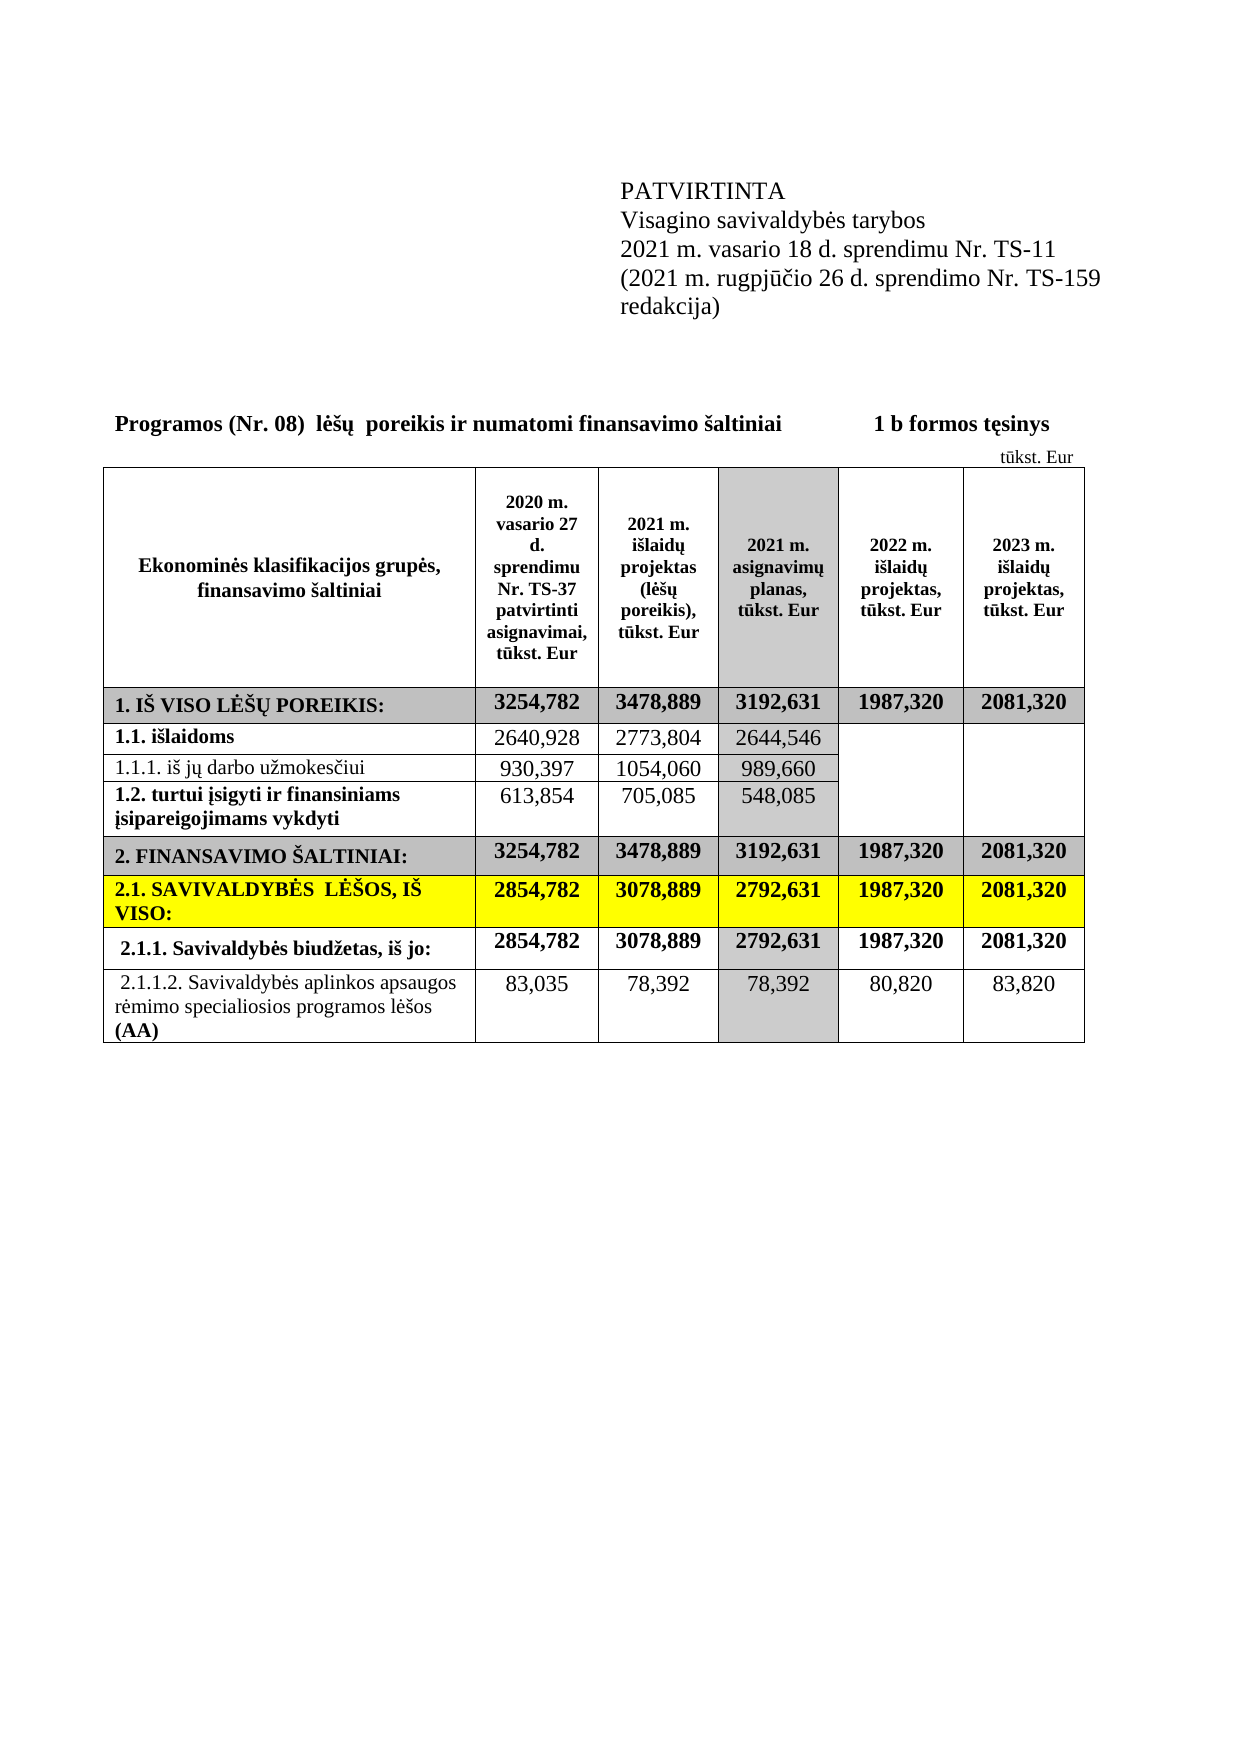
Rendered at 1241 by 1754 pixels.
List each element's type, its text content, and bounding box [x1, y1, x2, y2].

text redakcija) [620, 291, 1181, 320]
table_cell [1085, 969, 1107, 1042]
table_cell [475, 436, 598, 467]
table_cell 2021 m. asignavimų planas, tūkst. Eur [719, 468, 838, 687]
table_cell 3078,889 [599, 928, 718, 969]
table_cell 930,397 [476, 755, 598, 781]
table_cell 3254,782 [476, 688, 598, 723]
table_cell 1987,320 [839, 837, 963, 875]
table_cell 2081,320 [964, 876, 1084, 927]
table_cell 2022 m. išlaidų projektas, tūkst. Eur [839, 468, 963, 687]
table_cell tūkst. Eur [963, 436, 1084, 467]
table_cell 1. IŠ VISO LĖŠŲ POREIKIS: [104, 688, 475, 723]
text Visagino savivaldybės tarybos [620, 205, 1181, 234]
table_cell [1085, 781, 1107, 836]
table_cell 613,854 [476, 782, 598, 836]
table_cell [599, 436, 718, 467]
table_cell 2081,320 [964, 928, 1084, 969]
table_cell [1085, 467, 1107, 496]
table_cell 2023 m. išlaidų projektas, tūkst. Eur [964, 468, 1084, 687]
table_header 1 b formos tęsinys [838, 406, 1084, 436]
table_cell 78,392 [719, 970, 838, 1042]
table_cell 2792,631 [719, 876, 838, 927]
table_cell 2021 m. išlaidų projektas (lėšų poreikis), tūkst. Eur [599, 468, 718, 687]
table_cell [1085, 496, 1107, 523]
table_header Programos (Nr. 08) lėšų poreikis ir numatomi finansavimo šaltiniai [103, 406, 838, 436]
table_cell [1085, 875, 1107, 927]
table_cell [964, 724, 1084, 836]
table_cell 78,392 [599, 970, 718, 1042]
table_cell [1085, 549, 1107, 687]
table_cell 1987,320 [839, 928, 963, 969]
table_cell [718, 436, 838, 467]
table_cell [1085, 723, 1107, 754]
table_cell 2854,782 [476, 928, 598, 969]
table_cell 3478,889 [599, 688, 718, 723]
table_cell [1085, 523, 1107, 549]
table_cell 1987,320 [839, 876, 963, 927]
table_cell 1987,320 [839, 688, 963, 723]
text 2021 m. vasario 18 d. sprendimu Nr. TS-11 [620, 234, 1181, 263]
table_cell 1.1. išlaidoms [104, 724, 475, 754]
table_cell 2081,320 [964, 688, 1084, 723]
table_cell 3478,889 [599, 837, 718, 875]
table_cell [838, 436, 963, 467]
table_cell [103, 436, 475, 467]
table_cell 2640,928 [476, 724, 598, 754]
text PATVIRTINTA [620, 176, 1181, 205]
table_cell 3192,631 [719, 688, 838, 723]
table_cell 2792,631 [719, 928, 838, 969]
table_cell 989,660 [719, 755, 838, 781]
table_cell 1054,060 [599, 755, 718, 781]
table_cell 3078,889 [599, 876, 718, 927]
table_cell 1.1.1. iš jų darbo užmokesčiui [104, 755, 475, 781]
table_cell 548,085 [719, 782, 838, 836]
table_cell 2.1. SAVIVALDYBĖS LĖŠOS, IŠ VISO: [104, 876, 475, 927]
table_cell 83,820 [964, 970, 1084, 1042]
table_cell 2854,782 [476, 876, 598, 927]
table_cell [1085, 927, 1107, 969]
table_cell 2020 m. vasario 27 d. sprendimu Nr. TS-37 patvirtinti asignavimai, tūkst. Eur [476, 468, 598, 687]
table_cell [1085, 687, 1107, 723]
table_cell [1084, 436, 1107, 467]
table_cell 1.2. turtui įsigyti ir finansiniams įsipareigojimams vykdyti [104, 782, 475, 836]
table_cell 80,820 [839, 970, 963, 1042]
table_cell 3192,631 [719, 837, 838, 875]
table_cell 2081,320 [964, 837, 1084, 875]
table_cell [1085, 754, 1107, 781]
table_cell Ekonominės klasifikacijos grupės, finansavimo šaltiniai [104, 468, 475, 687]
table_cell 2. FINANSAVIMO ŠALTINIAI: [104, 837, 475, 875]
table_cell 2.1.1. Savivaldybės biudžetas, iš jo: [104, 928, 475, 969]
table_cell [839, 724, 963, 836]
text (2021 m. rugpjūčio 26 d. sprendimo Nr. TS-159 [620, 263, 1181, 291]
table_cell 2.1.1.2. Savivaldybės aplinkos apsaugos rėmimo specialiosios programos lėšos (AA) [104, 970, 475, 1042]
table_cell 3254,782 [476, 837, 598, 875]
table_cell 2644,546 [719, 724, 838, 754]
table_cell 83,035 [476, 970, 598, 1042]
table_cell [1085, 836, 1107, 875]
table_cell 705,085 [599, 782, 718, 836]
table_cell 2773,804 [599, 724, 718, 754]
table_header [1084, 406, 1107, 436]
